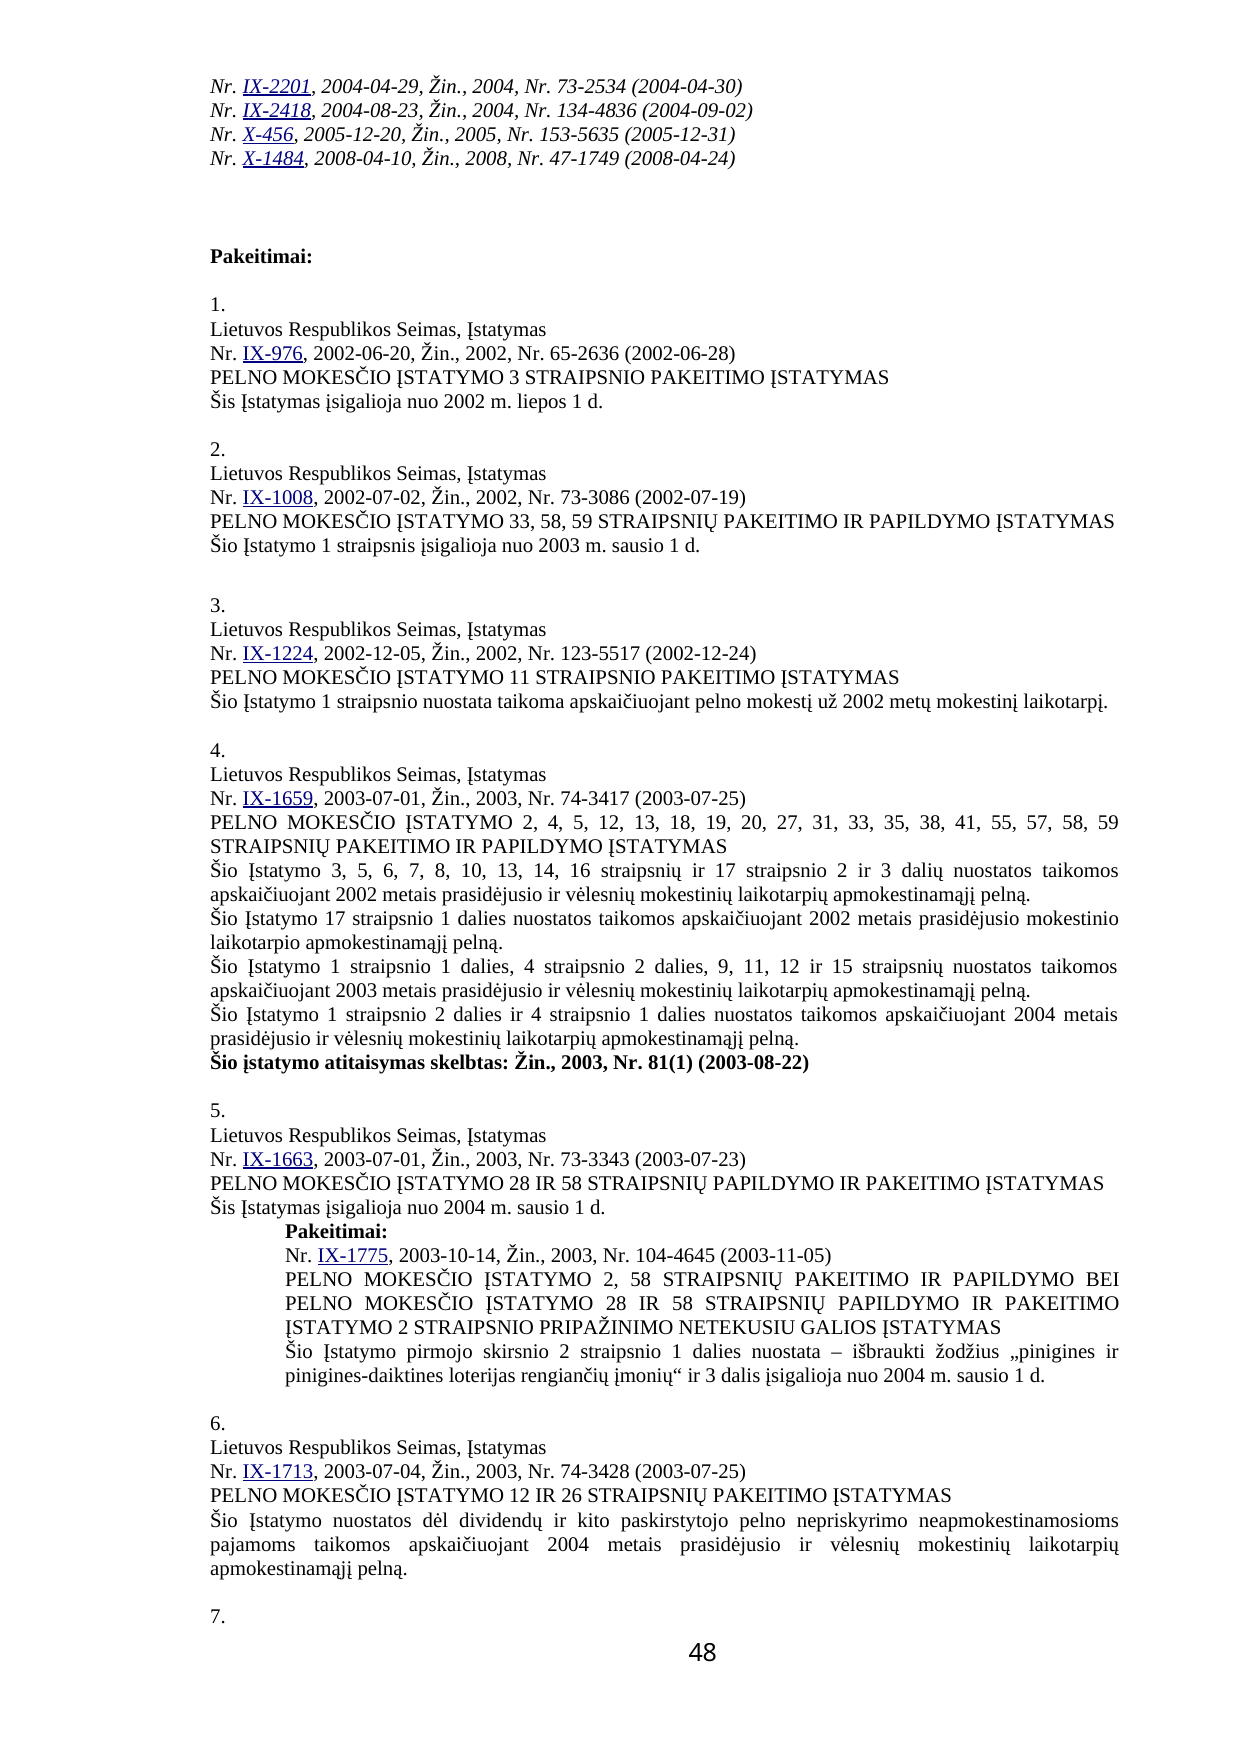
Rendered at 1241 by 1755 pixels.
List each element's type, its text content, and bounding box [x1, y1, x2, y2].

text Šio Įstatymo 1 straipsnis įsigalioja nuo 2003 m. sausio 1 d. [210, 533, 1120, 557]
text 3. [210, 593, 1120, 617]
text Nr. IX-1775, 2003-10-14, Žin., 2003, Nr. 104-4645 (2003-11-05) [210, 1243, 1120, 1267]
text PELNO MOKESČIO ĮSTATYMO 2, 4, 5, 12, 13, 18, 19, 20, 27, 31, 33, 35, 38, 41, 55, 57, 58, 59 STRAIPSNIŲ PAKEITIMO IR PAPILDYMO ĮSTATYMAS [210, 810, 1120, 858]
text Nr. X-456, 2005-12-20, Žin., 2005, Nr. 153-5635 (2005-12-31) [210, 122, 1120, 146]
text PELNO MOKESČIO ĮSTATYMO 2, 58 STRAIPSNIŲ PAKEITIMO IR PAPILDYMO BEI PELNO MOKESČIO ĮSTATYMO 28 IR 58 STRAIPSNIŲ PAPILDYMO IR PAKEITIMO ĮSTATYMO 2 STRAIPSNIO PRIPAŽINIMO NETEKUSIU GALIOS ĮSTATYMAS [285, 1267, 1120, 1339]
text Nr. X-1484, 2008-04-10, Žin., 2008, Nr. 47-1749 (2008-04-24) [210, 146, 1120, 170]
text Nr. IX-976, 2002-06-20, Žin., 2002, Nr. 65-2636 (2002-06-28) [210, 341, 1120, 364]
text Šio Įstatymo 1 straipsnio 1 dalies, 4 straipsnio 2 dalies, 9, 11, 12 ir 15 straipsnių nuostatos taikomos apskaičiuojant 2003 metais prasidėjusio ir vėlesnių mokestinių laikotarpių apmokestinamąjį pelną. [210, 954, 1120, 1002]
text Nr. IX-1224, 2002-12-05, Žin., 2002, Nr. 123-5517 (2002-12-24) [210, 641, 1120, 665]
text Lietuvos Respublikos Seimas, Įstatymas [210, 762, 1120, 786]
text Lietuvos Respublikos Seimas, Įstatymas [210, 1122, 1120, 1147]
text 5. [210, 1098, 1120, 1122]
text Nr. IX-1663, 2003-07-01, Žin., 2003, Nr. 73-3343 (2003-07-23) [210, 1147, 1120, 1171]
text 6. [210, 1411, 1120, 1435]
text Šio Įstatymo nuostatos dėl dividendų ir kito paskirstytojo pelno nepriskyrimo neapmokestinamosioms pajamoms taikomos apskaičiuojant 2004 metais prasidėjusio ir vėlesnių mokestinių laikotarpių apmokestinamąjį pelną. [210, 1507, 1120, 1580]
text Nr. IX-1659, 2003-07-01, Žin., 2003, Nr. 74-3417 (2003-07-25) [210, 786, 1120, 810]
text Lietuvos Respublikos Seimas, Įstatymas [210, 461, 1120, 485]
text Pakeitimai: [210, 244, 1120, 268]
text Šio įstatymo atitaisymas skelbtas: Žin., 2003, Nr. 81(1) (2003-08-22) [210, 1050, 1120, 1074]
text Šio Įstatymo 3, 5, 6, 7, 8, 10, 13, 14, 16 straipsnių ir 17 straipsnio 2 ir 3 dalių nuostatos taikomos apskaičiuojant 2002 metais prasidėjusio ir vėlesnių mokestinių laikotarpių apmokestinamąjį pelną. [210, 858, 1120, 906]
text PELNO MOKESČIO ĮSTATYMO 12 IR 26 STRAIPSNIŲ PAKEITIMO ĮSTATYMAS [210, 1483, 1120, 1507]
text PELNO MOKESČIO ĮSTATYMO 28 IR 58 STRAIPSNIŲ PAPILDYMO IR PAKEITIMO ĮSTATYMAS [210, 1171, 1120, 1195]
text Šio Įstatymo 17 straipsnio 1 dalies nuostatos taikomos apskaičiuojant 2002 metais prasidėjusio mokestinio laikotarpio apmokestinamąjį pelną. [210, 906, 1120, 954]
text Nr. IX-2418, 2004-08-23, Žin., 2004, Nr. 134-4836 (2004-09-02) [210, 98, 1120, 122]
text Lietuvos Respublikos Seimas, Įstatymas [210, 1435, 1120, 1459]
text Nr. IX-2201, 2004-04-29, Žin., 2004, Nr. 73-2534 (2004-04-30) [210, 73, 1120, 98]
text Šis Įstatymas įsigalioja nuo 2004 m. sausio 1 d. [210, 1195, 1120, 1219]
text Nr. IX-1008, 2002-07-02, Žin., 2002, Nr. 73-3086 (2002-07-19) [210, 485, 1120, 509]
text 7. [210, 1604, 1120, 1628]
text Nr. IX-1713, 2003-07-04, Žin., 2003, Nr. 74-3428 (2003-07-25) [210, 1459, 1120, 1483]
text Šis Įstatymas įsigalioja nuo 2002 m. liepos 1 d. [210, 389, 1120, 413]
text PELNO MOKESČIO ĮSTATYMO 3 STRAIPSNIO PAKEITIMO ĮSTATYMAS [210, 364, 1120, 389]
text Pakeitimai: [210, 1219, 1120, 1243]
text 1. [210, 292, 1120, 316]
text 4. [210, 737, 1120, 762]
text PELNO MOKESČIO ĮSTATYMO 33, 58, 59 STRAIPSNIŲ PAKEITIMO IR PAPILDYMO ĮSTATYMAS [210, 509, 1120, 533]
text PELNO MOKESČIO ĮSTATYMO 11 STRAIPSNIO PAKEITIMO ĮSTATYMAS [210, 665, 1120, 689]
text 2. [210, 437, 1120, 461]
text Lietuvos Respublikos Seimas, Įstatymas [210, 617, 1120, 641]
text Šio Įstatymo 1 straipsnio 2 dalies ir 4 straipsnio 1 dalies nuostatos taikomos apskaičiuojant 2004 metais prasidėjusio ir vėlesnių mokestinių laikotarpių apmokestinamąjį pelną. [210, 1002, 1120, 1050]
text Lietuvos Respublikos Seimas, Įstatymas [210, 316, 1120, 341]
text Šio Įstatymo pirmojo skirsnio 2 straipsnio 1 dalies nuostata – išbraukti žodžius „pinigines ir pinigines-daiktines loterijas rengiančių įmonių“ ir 3 dalis įsigalioja nuo 2004 m. sausio 1 d. [285, 1339, 1120, 1387]
text Šio Įstatymo 1 straipsnio nuostata taikoma apskaičiuojant pelno mokestį už 2002 metų mokestinį laikotarpį. [210, 689, 1120, 713]
